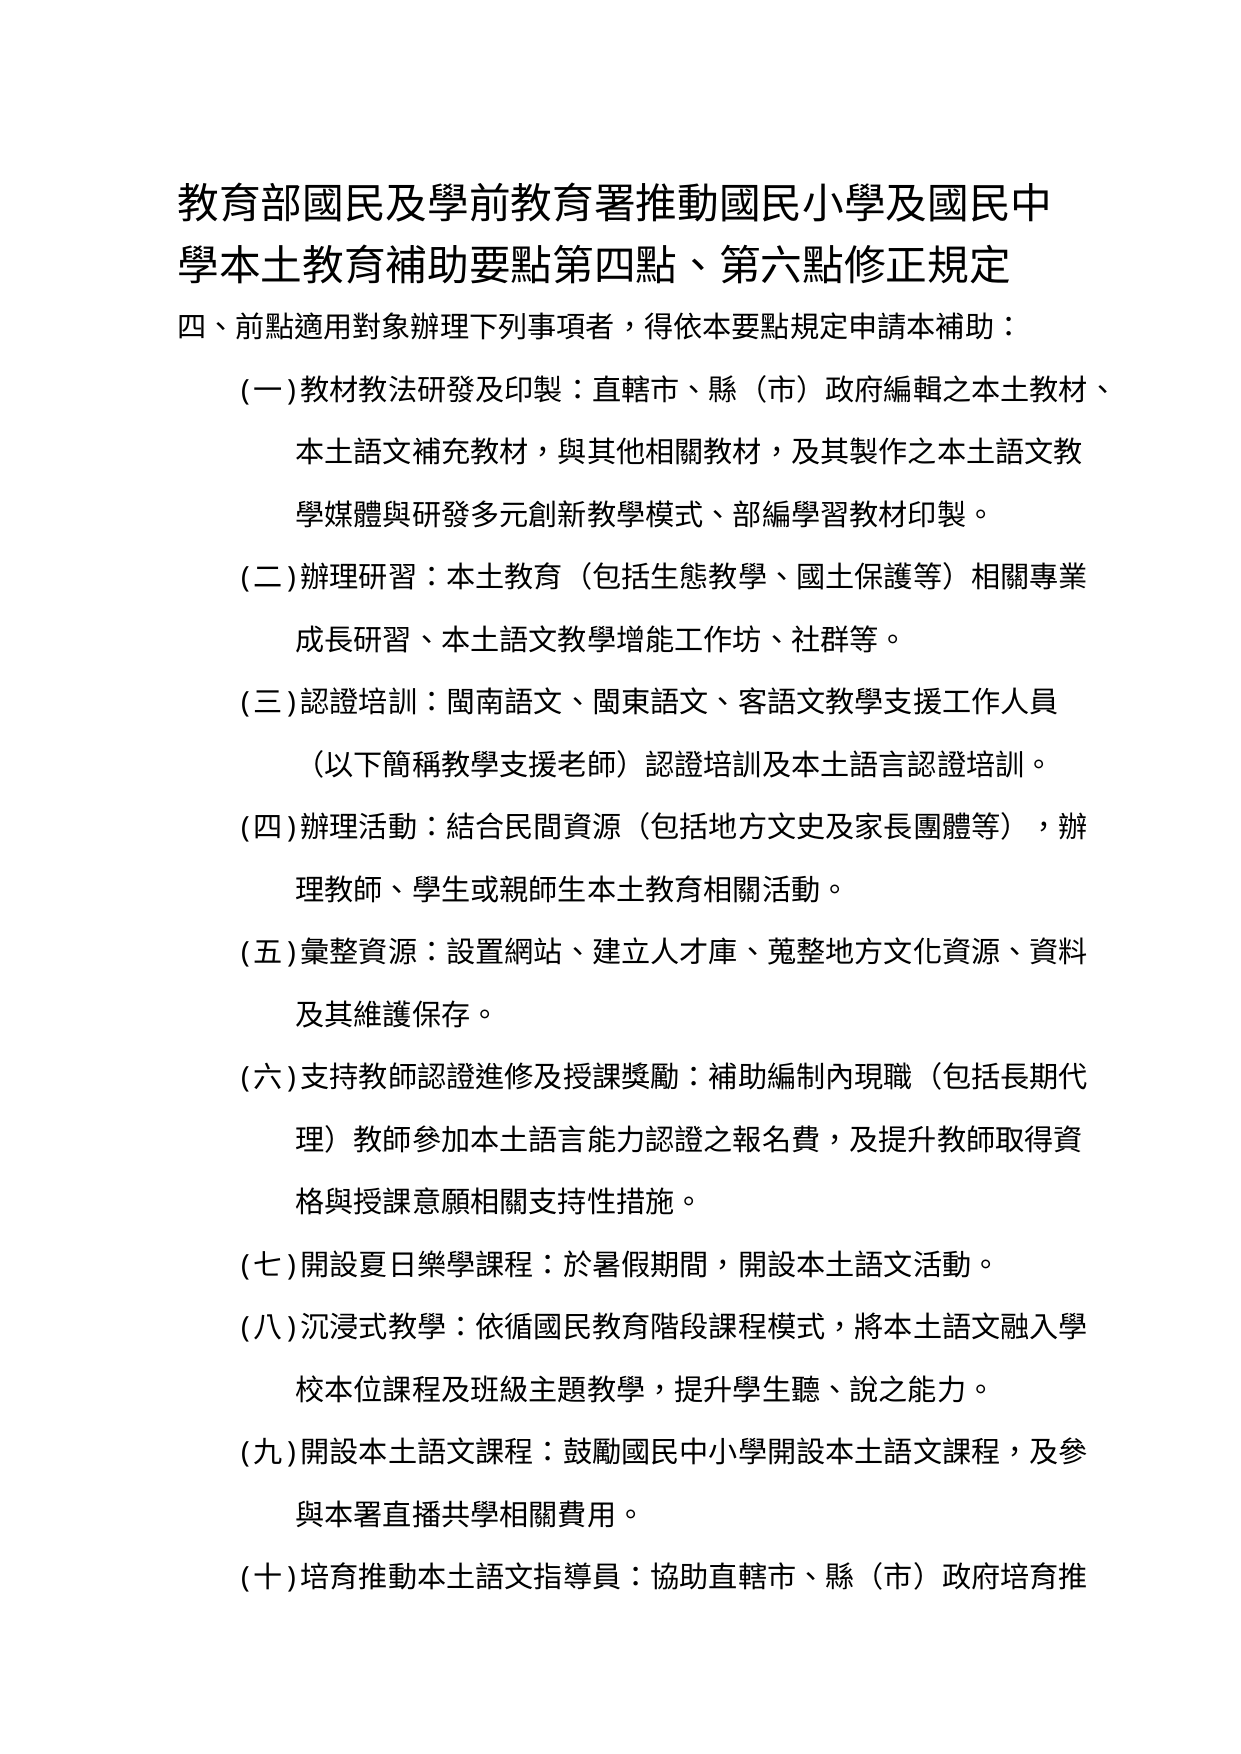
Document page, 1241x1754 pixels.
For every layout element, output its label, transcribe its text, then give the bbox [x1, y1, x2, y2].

text (三)認證培訓：閩南語文、閩東語文、客語文教學支援工作人員（以下簡稱教學支援老師）認證培訓及本土語言認證培訓。 [236, 658, 1092, 783]
text (二)辦理研習：本土教育（包括生態教學、國土保護等）相關專業成長研習、本土語文教學增能工作坊、社群等。 [236, 533, 1092, 658]
text (十)培育推動本土語文指導員：協助直轄市、縣（市）政府培育推 [236, 1533, 1092, 1596]
text (四)辦理活動：結合民間資源（包括地方文史及家長團體等），辦理教師、學生或親師生本土教育相關活動。 [236, 783, 1092, 908]
text 四、前點適用對象辦理下列事項者，得依本要點規定申請本補助： [177, 283, 1092, 346]
text (六)支持教師認證進修及授課獎勵：補助編制內現職（包括長期代理）教師參加本土語言能力認證之報名費，及提升教師取得資格與授課意願相關支持性措施。 [236, 1033, 1092, 1221]
text (七)開設夏日樂學課程：於暑假期間，開設本土語文活動。 [236, 1221, 1092, 1283]
text (一)教材教法研發及印製：直轄市、縣（市）政府編輯之本土教材、本土語文補充教材，與其他相關教材，及其製作之本土語文教學媒體與研發多元創新教學模式、部編學習教材印製。 [236, 346, 1092, 533]
text (八)沉浸式教學：依循國民教育階段課程模式，將本土語文融入學校本位課程及班級主題教學，提升學生聽、說之能力。 [236, 1283, 1092, 1408]
text (五)彙整資源：設置網站、建立人才庫、蒐整地方文化資源、資料及其維護保存。 [236, 908, 1092, 1033]
text 教育部國民及學前教育署推動國民小學及國民中學本土教育補助要點第四點、第六點修正規定 [177, 158, 1092, 283]
text (九)開設本土語文課程：鼓勵國民中小學開設本土語文課程，及參與本署直播共學相關費用。 [236, 1408, 1092, 1533]
